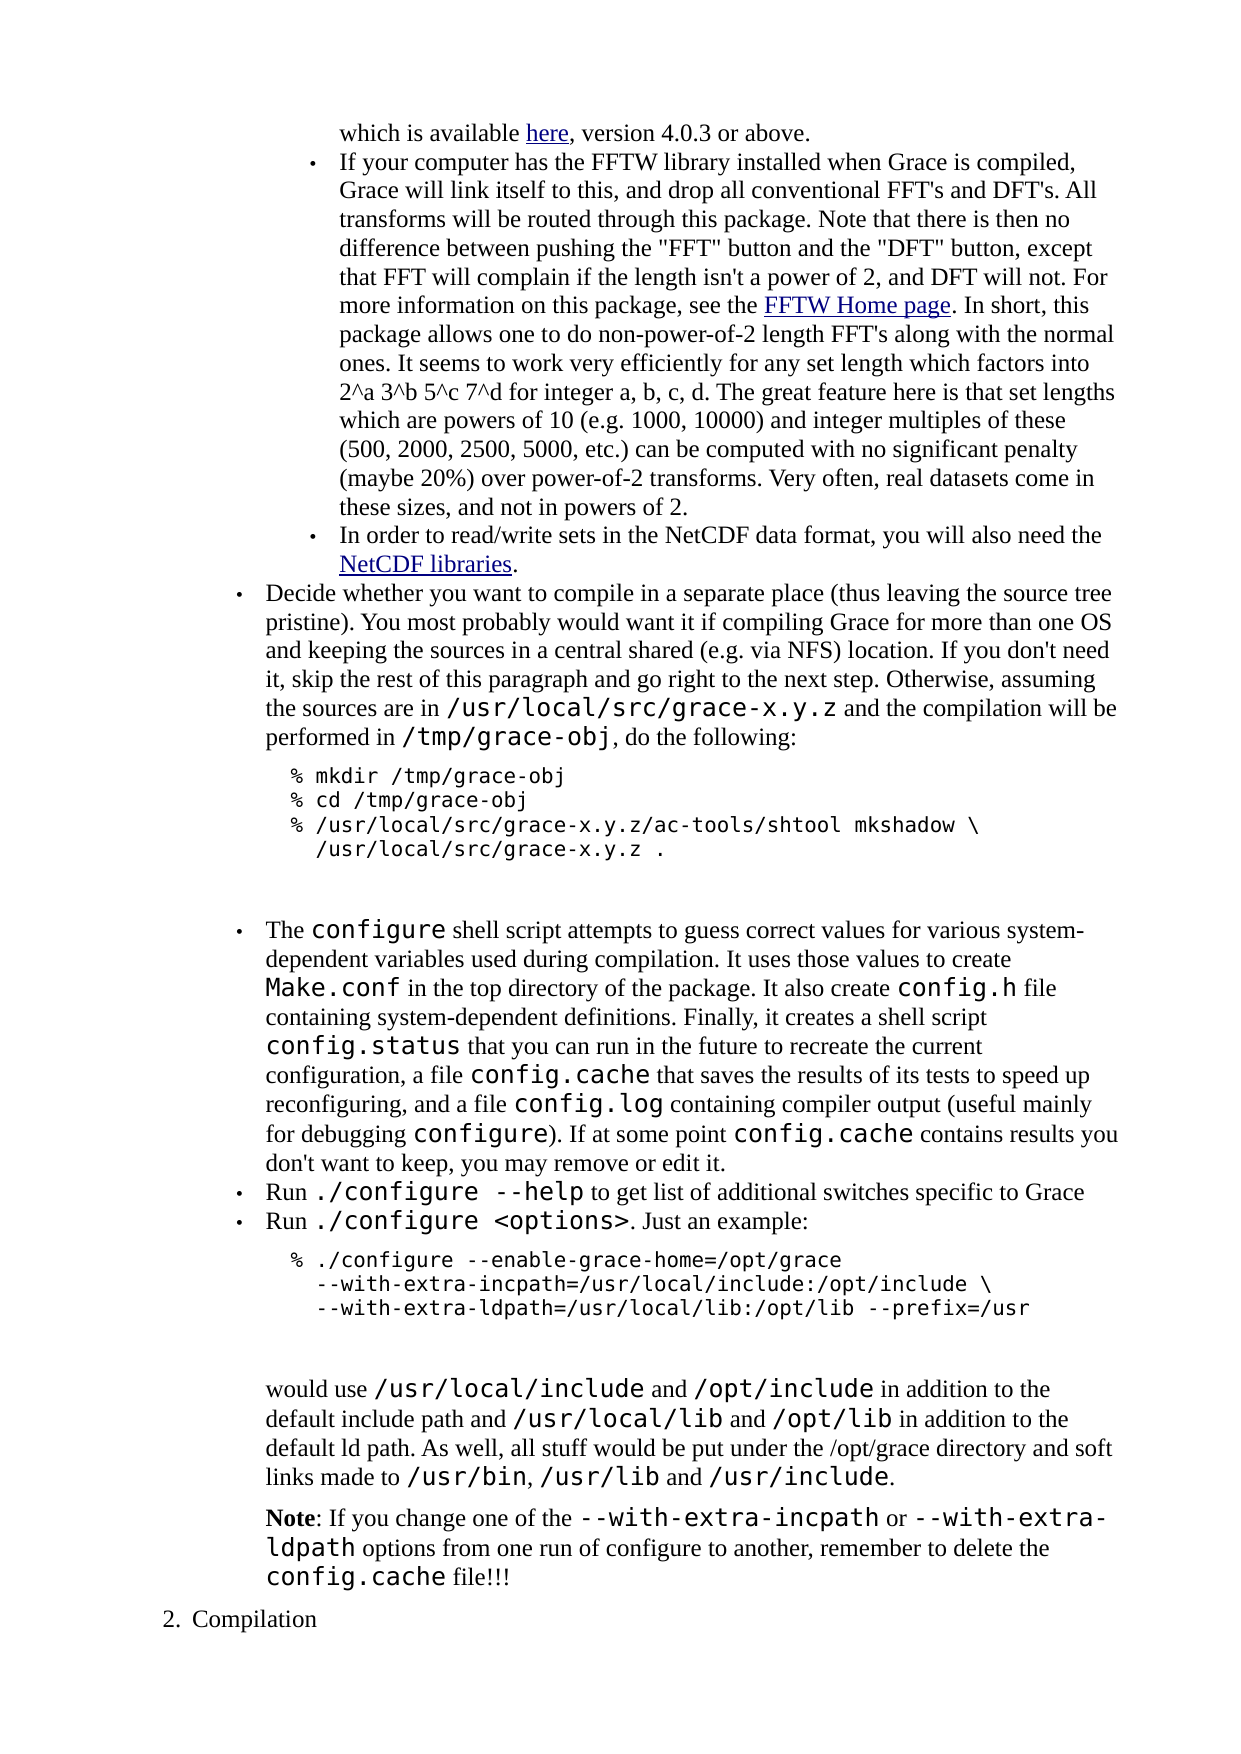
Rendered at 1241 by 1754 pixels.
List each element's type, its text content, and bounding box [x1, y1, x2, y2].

list /usr/local/src/grace-x.y.z . [236, 837, 1122, 861]
list % /usr/local/src/grace-x.y.z/ac-tools/shtool mkshadow \ [236, 813, 1122, 837]
list In order to read/write sets in the NetCDF data format, you will also need the NetCDF libraries. [309, 521, 1122, 578]
list % cd /tmp/grace-obj [236, 788, 1122, 813]
list --with-extra-incpath=/usr/local/include:/opt/include \ [236, 1272, 1122, 1296]
list The configure shell script attempts to guess correct values for various system-dependent variables used during compilation. It uses those values to create Make.conf in the top directory of the package. It also create config.h file containing system-dependent definitions. Finally, it creates a shell script config.status that you can run in the future to recreate the current configuration, a file config.cache that saves the results of its tests to speed up reconfiguring, and a file config.log containing compiler output (useful mainly for debugging configure). If at some point config.cache contains results you don't want to keep, you may remove or edit it. [236, 915, 1122, 1177]
list Compilation [162, 1604, 1122, 1633]
list would use /usr/local/include and /opt/include in addition to the default include path and /usr/local/lib and /opt/lib in addition to the default ld path. As well, all stuff would be put under the /opt/grace directory and soft links made to /usr/bin, /usr/lib and /usr/include. [236, 1374, 1122, 1491]
list If your computer has the FFTW library installed when Grace is compiled, Grace will link itself to this, and drop all conventional FFT's and DFT's. All transforms will be routed through this package. Note that there is then no difference between pushing the "FFT" button and the "DFT" button, except that FFT will complain if the length isn't a power of 2, and DFT will not. For more information on this package, see the FFTW Home page. In short, this package allows one to do non-power-of-2 length FFT's along with the normal ones. It seems to work very efficiently for any set length which factors into 2^a 3^b 5^c 7^d for integer a, b, c, d. The great feature here is that set lengths which are powers of 10 (e.g. 1000, 10000) and integer multiples of these (500, 2000, 2500, 5000, etc.) can be computed with no significant penalty (maybe 20%) over power-of-2 transforms. Very often, real datasets come in these sizes, and not in powers of 2. [309, 147, 1122, 521]
list Run ./configure <options>. Just an example: [236, 1206, 1122, 1235]
list % ./configure --enable-grace-home=/opt/grace [236, 1248, 1122, 1272]
list --with-extra-ldpath=/usr/local/lib:/opt/lib --prefix=/usr [236, 1296, 1122, 1321]
list Decide whether you want to compile in a separate place (thus leaving the source tree pristine). You most probably would want it if compiling Grace for more than one OS and keeping the sources in a central shared (e.g. via NFS) location. If you don't need it, skip the rest of this paragraph and go right to the next step. Otherwise, assuming the sources are in /usr/local/src/grace-x.y.z and the compilation will be performed in /tmp/grace-obj, do the following: [236, 578, 1122, 752]
list Note: If you change one of the --with-extra-incpath or --with-extra-ldpath options from one run of configure to another, remember to delete the config.cache file!!! [236, 1503, 1122, 1591]
list which is available here, version 4.0.3 or above. [309, 118, 1122, 147]
list % mkdir /tmp/grace-obj [236, 764, 1122, 788]
list Run ./configure --help to get list of additional switches specific to Grace [236, 1177, 1122, 1206]
